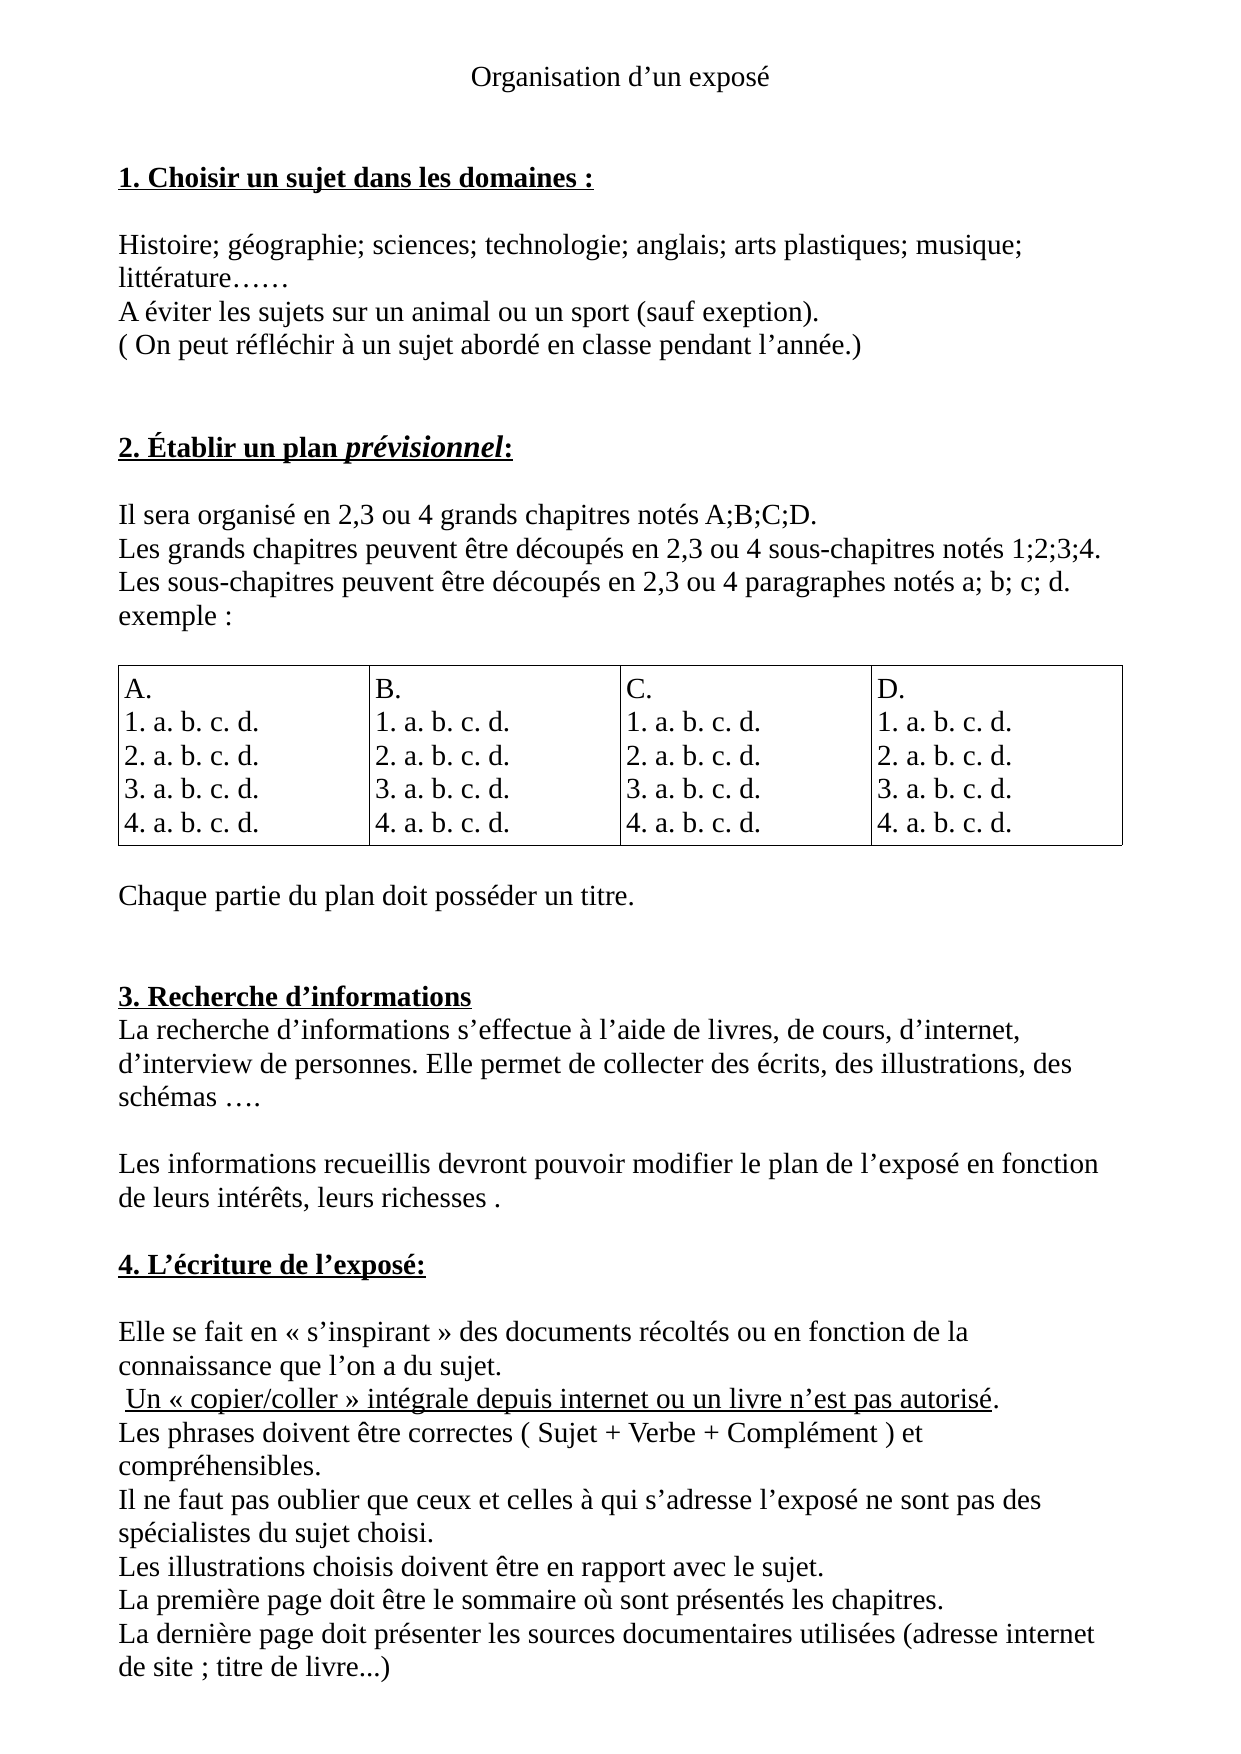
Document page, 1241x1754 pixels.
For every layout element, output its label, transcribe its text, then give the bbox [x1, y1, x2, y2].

text 2. Établir un plan prévisionnel: [118, 428, 1122, 464]
text Les sous-chapitres peuvent être découpés en 2,3 ou 4 paragraphes notés a; b; c; d. [118, 564, 1122, 598]
table_header A. 1. a. b. c. d. 2. a. b. c. d. 3. a. b. c. d. 4. a. b. c. d. [119, 666, 369, 844]
text Il ne faut pas oublier que ceux et celles à qui s’adresse l’exposé ne sont pas des spécialistes du sujet choisi. [118, 1482, 1122, 1549]
text Histoire; géographie; sciences; technologie; anglais; arts plastiques; musique; littérature…… [118, 227, 1122, 294]
text ( On peut réfléchir à un sujet abordé en classe pendant l’année.) [118, 327, 1122, 361]
text Chaque partie du plan doit posséder un titre. [118, 878, 1122, 912]
text La première page doit être le sommaire où sont présentés les chapitres. [118, 1582, 1122, 1616]
text Les phrases doivent être correctes ( Sujet + Verbe + Complément ) et compréhensibles. [118, 1415, 1122, 1482]
text Il sera organisé en 2,3 ou 4 grands chapitres notés A;B;C;D. [118, 497, 1122, 531]
table_header D. 1. a. b. c. d. 2. a. b. c. d. 3. a. b. c. d. 4. a. b. c. d. [872, 666, 1122, 844]
text 1. Choisir un sujet dans les domaines : [118, 160, 1122, 193]
text Les illustrations choisis doivent être en rapport avec le sujet. [118, 1549, 1122, 1582]
text La dernière page doit présenter les sources documentaires utilisées (adresse internet de site ; titre de livre...) [118, 1616, 1122, 1683]
table_header C. 1. a. b. c. d. 2. a. b. c. d. 3. a. b. c. d. 4. a. b. c. d. [621, 666, 871, 844]
text exemple : [118, 598, 1122, 632]
text La recherche d’informations s’effectue à l’aide de livres, de cours, d’internet, d’interview de personnes. Elle permet de collecter des écrits, des illustrations, des schémas …. [118, 1012, 1122, 1113]
text Organisation d’un exposé [118, 59, 1122, 93]
text Elle se fait en « s’inspirant » des documents récoltés ou en fonction de la connaissance que l’on a du sujet. [118, 1314, 1122, 1381]
text 3. Recherche d’informations [118, 979, 1122, 1012]
text 4. L’écriture de l’exposé: [118, 1247, 1122, 1281]
table_header B. 1. a. b. c. d. 2. a. b. c. d. 3. a. b. c. d. 4. a. b. c. d. [370, 666, 620, 844]
text Les grands chapitres peuvent être découpés en 2,3 ou 4 sous-chapitres notés 1;2;3;4. [118, 531, 1122, 564]
text A éviter les sujets sur un animal ou un sport (sauf exeption). [118, 294, 1122, 327]
text Un « copier/coller » intégrale depuis internet ou un livre n’est pas autorisé. [118, 1381, 1122, 1415]
text Les informations recueillis devront pouvoir modifier le plan de l’exposé en fonction de leurs intérêts, leurs richesses . [118, 1146, 1122, 1213]
